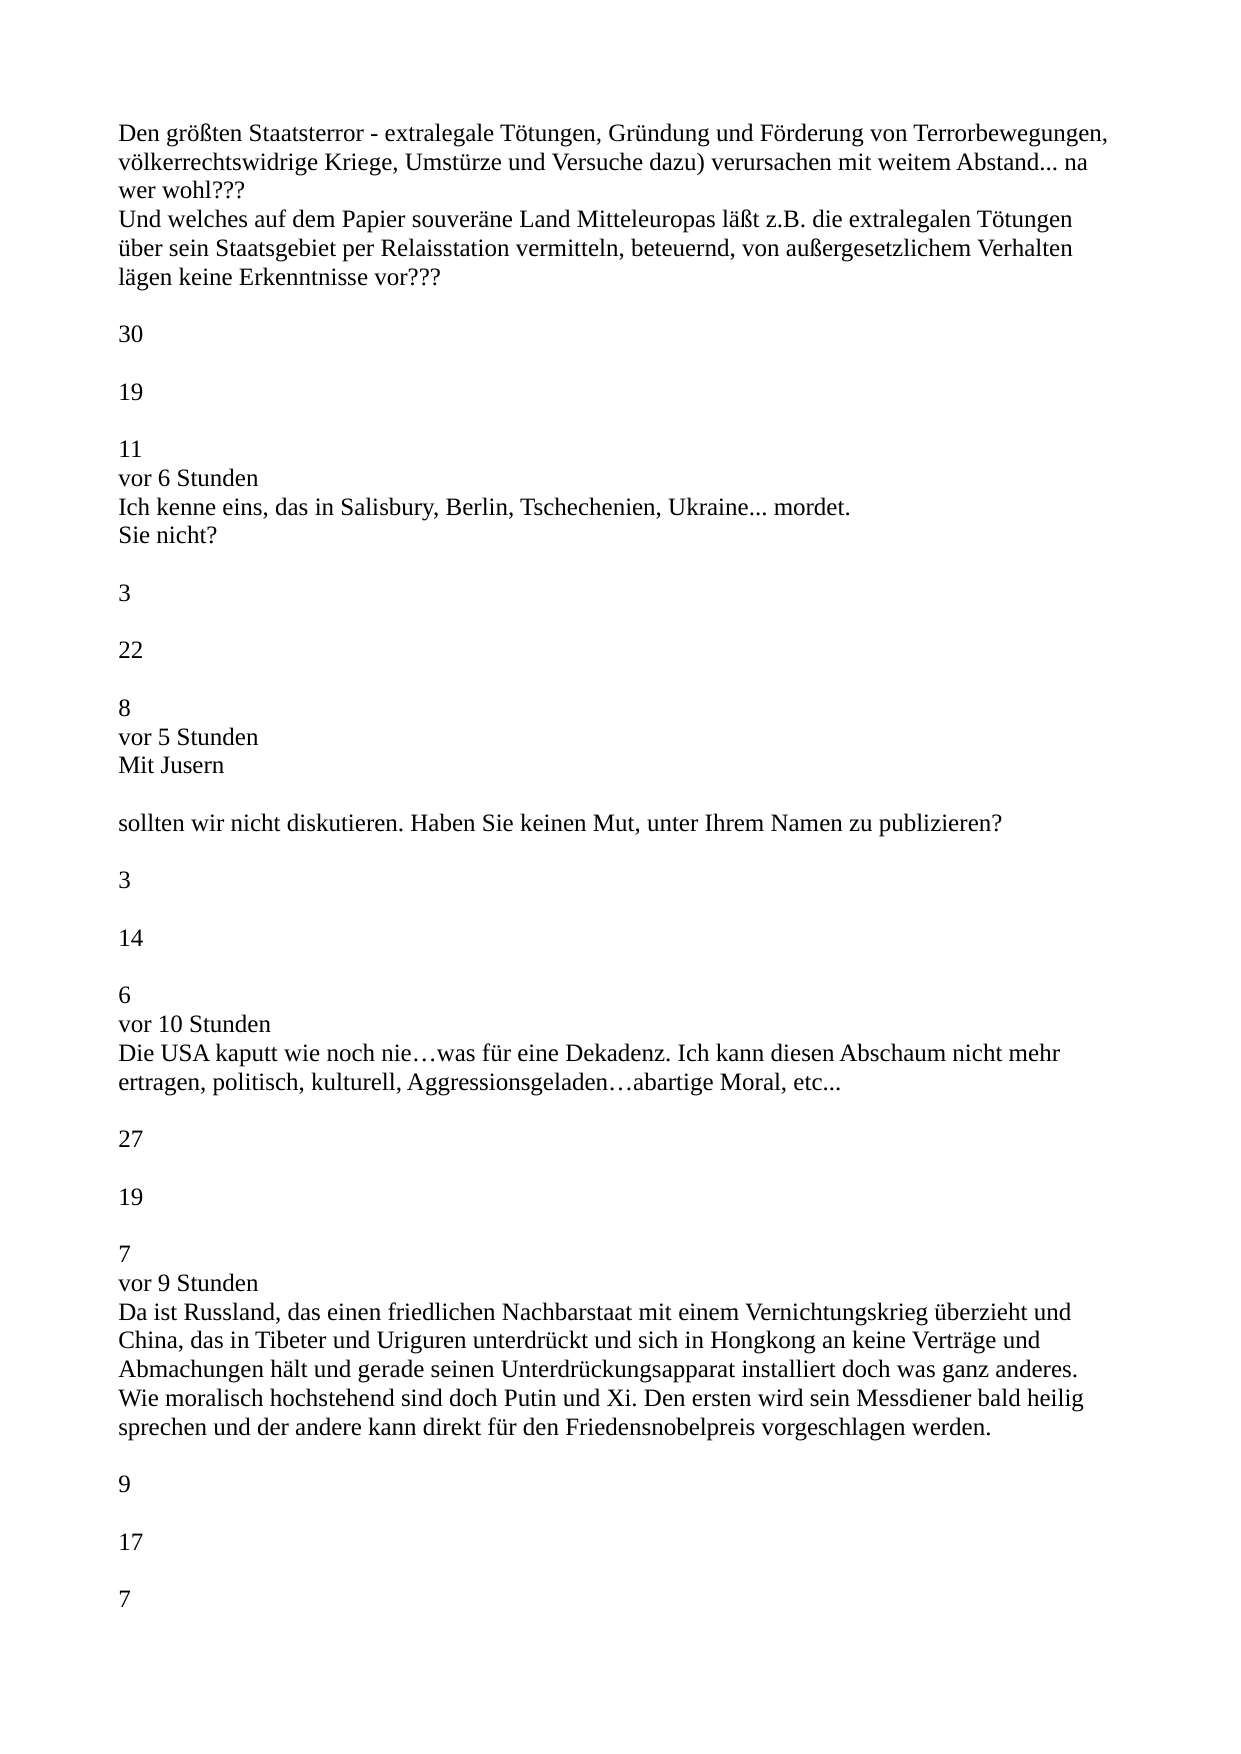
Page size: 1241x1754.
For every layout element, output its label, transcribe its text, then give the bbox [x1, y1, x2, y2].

text 11 [118, 434, 1122, 463]
text 6 [118, 981, 1122, 1009]
text vor 5 Stunden [118, 722, 1122, 751]
text 3 [118, 578, 1122, 607]
text 9 [118, 1469, 1122, 1498]
text vor 9 Stunden [118, 1268, 1122, 1297]
text Und welches auf dem Papier souveräne Land Mitteleuropas läßt z.B. die extralegalen Tötungen über sein Staatsgebiet per Relaisstation vermitteln, beteuernd, von außergesetzlichem Verhalten lägen keine Erkenntnisse vor??? [118, 204, 1122, 291]
text 30 [118, 319, 1122, 348]
text 3 [118, 866, 1122, 894]
text 19 [118, 377, 1122, 406]
text 22 [118, 636, 1122, 664]
text Die USA kaputt wie noch nie…was für eine Dekadenz. Ich kann diesen Abschaum nicht mehr ertragen, politisch, kulturell, Aggressionsgeladen…abartige Moral, etc... [118, 1038, 1122, 1096]
text 27 [118, 1124, 1122, 1153]
text 17 [118, 1527, 1122, 1556]
text 7 [118, 1584, 1122, 1613]
text Da ist Russland, das einen friedlichen Nachbarstaat mit einem Vernichtungskrieg überzieht und China, das in Tibeter und Uriguren unterdrückt und sich in Hongkong an keine Verträge und Abmachungen hält und gerade seinen Unterdrückungsapparat installiert doch was ganz anderes. Wie moralisch hochstehend sind doch Putin und Xi. Den ersten wird sein Messdiener bald heilig sprechen und der andere kann direkt für den Friedensnobelpreis vorgeschlagen werden. [118, 1297, 1122, 1441]
text Sie nicht? [118, 521, 1122, 549]
text 8 [118, 693, 1122, 722]
text 7 [118, 1239, 1122, 1268]
text sollten wir nicht diskutieren. Haben Sie keinen Mut, unter Ihrem Namen zu publizieren? [118, 808, 1122, 837]
text vor 10 Stunden [118, 1009, 1122, 1038]
text Ich kenne eins, das in Salisbury, Berlin, Tschechenien, Ukraine... mordet. [118, 492, 1122, 521]
text vor 6 Stunden [118, 463, 1122, 492]
text Den größten Staatsterror - extralegale Tötungen, Gründung und Förderung von Terrorbewegungen, völkerrechtswidrige Kriege, Umstürze und Versuche dazu) verursachen mit weitem Abstand... na wer wohl??? [118, 118, 1122, 204]
text 14 [118, 923, 1122, 952]
text Mit Jusern [118, 751, 1122, 779]
text 19 [118, 1182, 1122, 1211]
